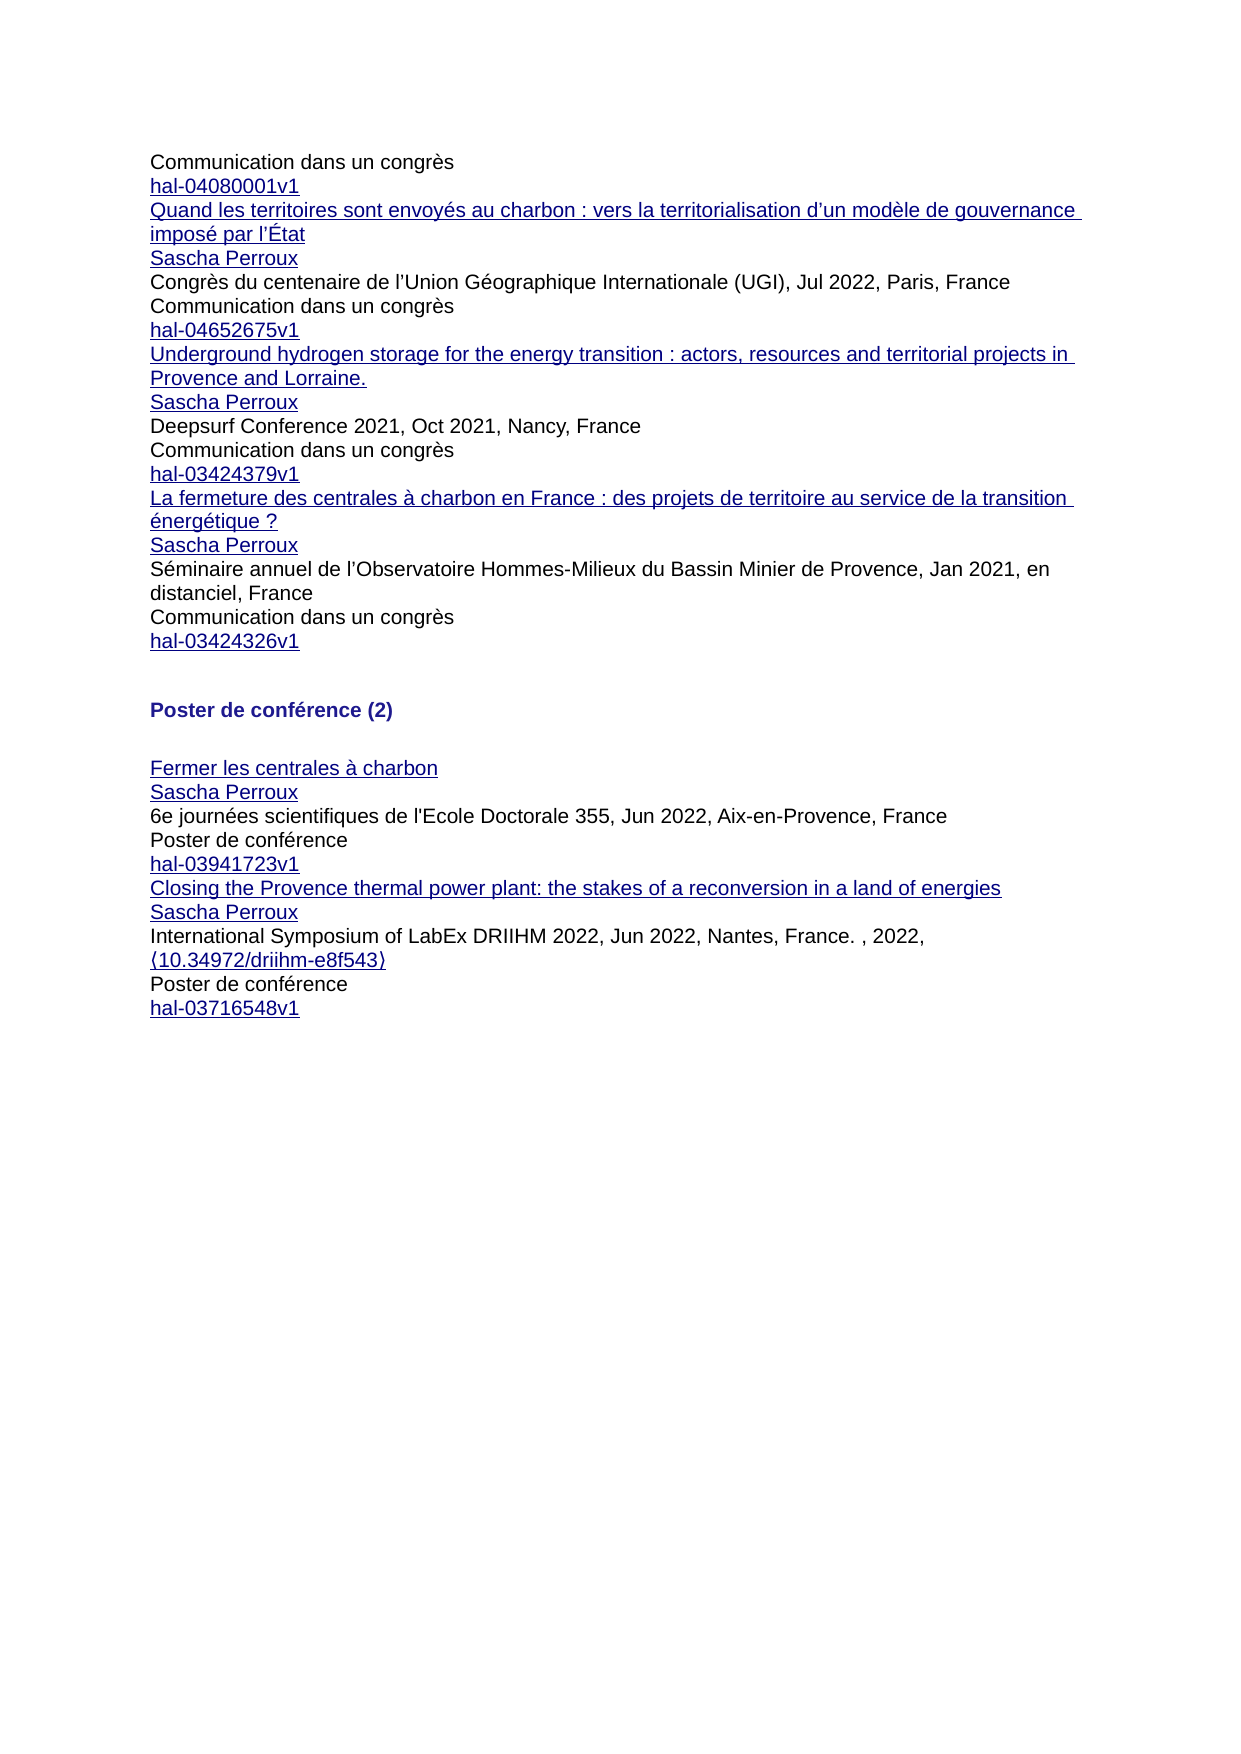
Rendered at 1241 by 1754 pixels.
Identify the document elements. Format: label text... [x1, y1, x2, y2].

table_cell Communication dans un congrès hal-04080001v1 [150, 150, 1090, 198]
subtitle Poster de conférence (2) [150, 698, 1090, 722]
table_cell Underground hydrogen storage for the energy transition : actors, resources and territorial projects in Provence and Lorraine. Sascha Perroux Deepsurf Conference 2021, Oct 2021, Nancy, France Communication dans un congrès hal-03424379v1 [150, 342, 1090, 485]
table_cell La fermeture des centrales à charbon en France : des projets de territoire au service de la transition énergétique ? Sascha Perroux Séminaire annuel de l’Observatoire Hommes-Milieux du Bassin Minier de Provence, Jan 2021, en distanciel, France Communication dans un congrès hal-03424326v1 [150, 485, 1090, 653]
table_cell Quand les territoires sont envoyés au charbon : vers la territorialisation d’un modèle de gouvernance imposé par l’État Sascha Perroux Congrès du centenaire de l’Union Géographique Internationale (UGI), Jul 2022, Paris, France Communication dans un congrès hal-04652675v1 [150, 198, 1090, 342]
table_header Fermer les centrales à charbon Sascha Perroux 6e journées scientifiques de l'Ecole Doctorale 355, Jun 2022, Aix-en-Provence, France Poster de conférence hal-03941723v1 [150, 756, 1090, 876]
table_cell Closing the Provence thermal power plant: the stakes of a reconversion in a land of energies Sascha Perroux International Symposium of LabEx DRIIHM 2022, Jun 2022, Nantes, France. , 2022, ⟨10.34972/driihm-e8f543⟩ Poster de conférence hal-03716548v1 [150, 876, 1090, 1020]
